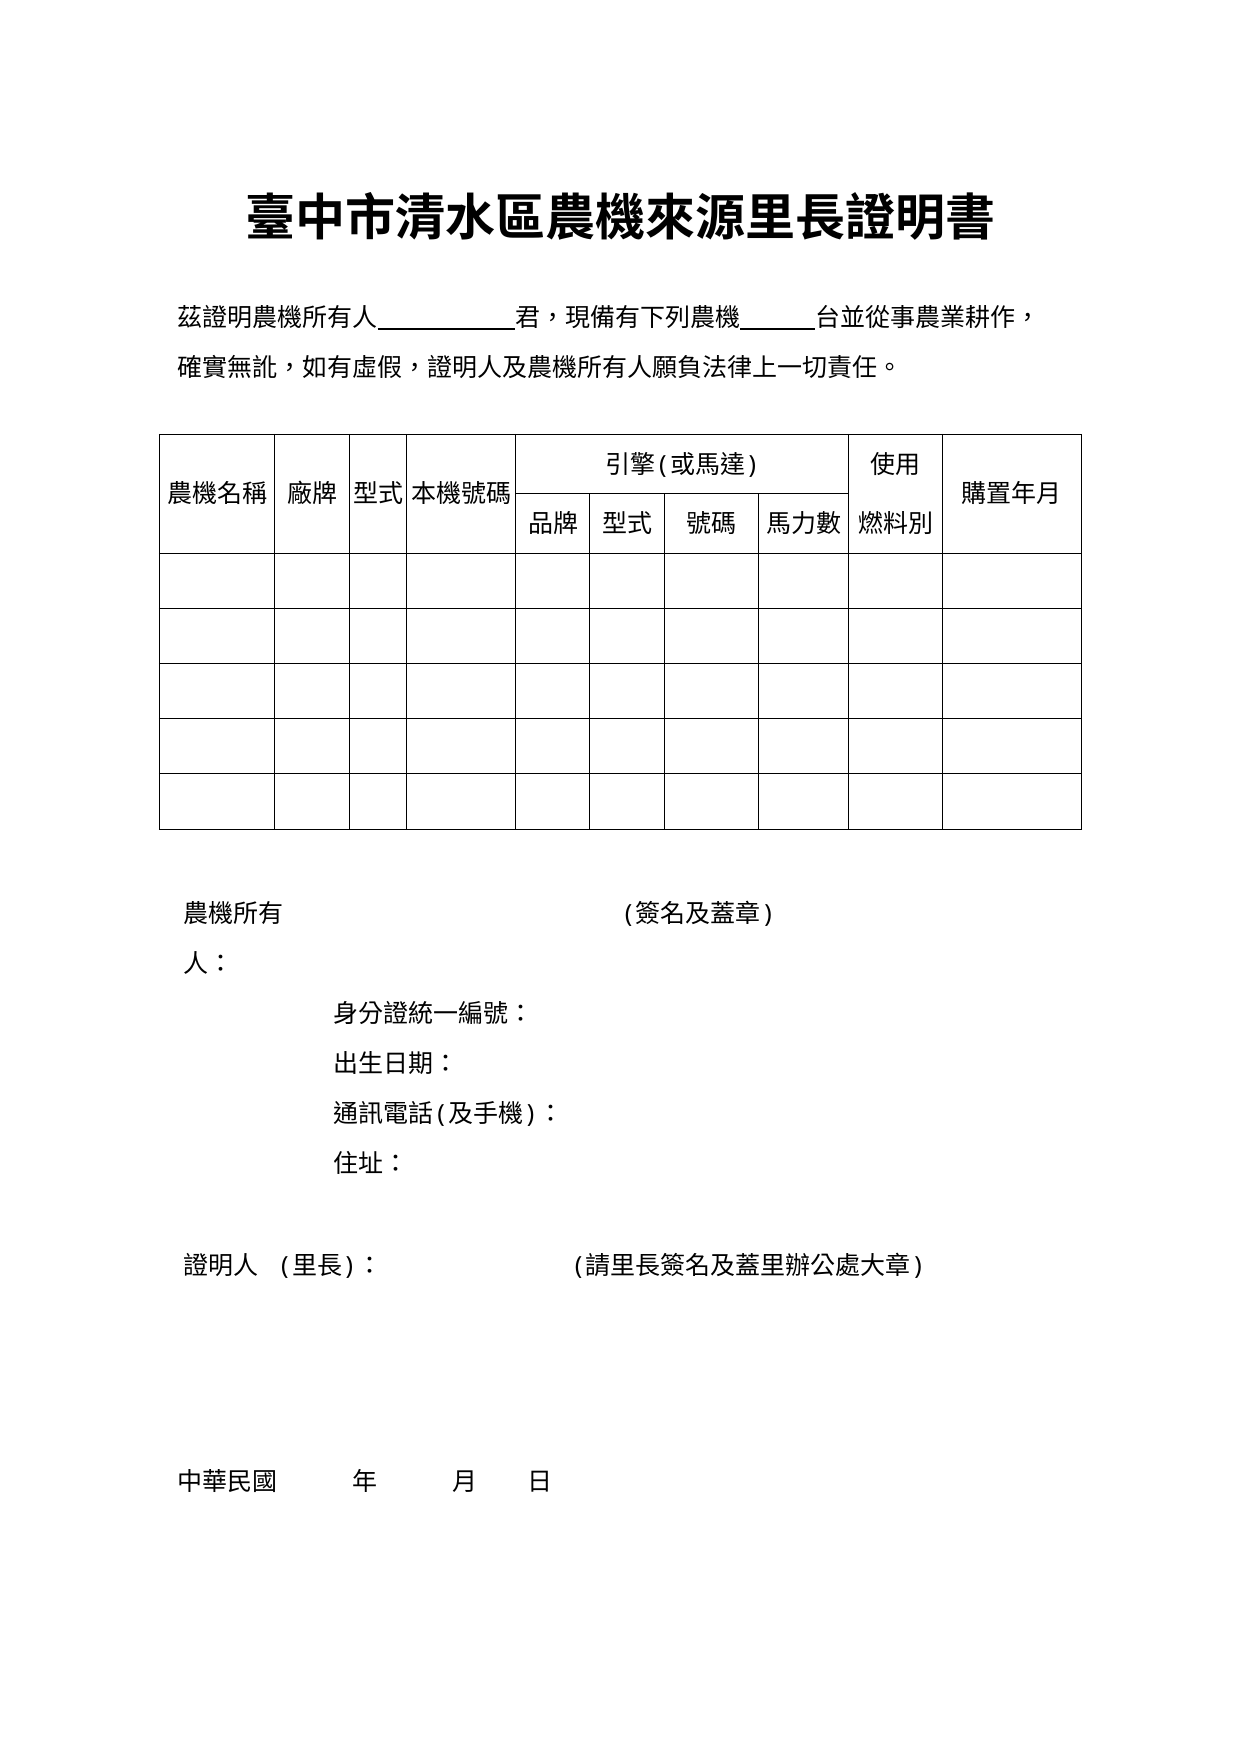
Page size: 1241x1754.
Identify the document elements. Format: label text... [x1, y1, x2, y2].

text 中華民國 年 月 日 [177, 1448, 1063, 1498]
table_cell [350, 774, 406, 828]
table_cell [830, 980, 1240, 1229]
table_cell [160, 554, 274, 608]
table_header 型式 [350, 435, 406, 552]
table_header [830, 880, 1240, 979]
table_cell 身分證統一編號： 出生日期： 通訊電話(及手機)： 住址： [330, 980, 618, 1229]
table_cell [274, 980, 330, 1229]
table_cell [759, 609, 848, 663]
table_cell [407, 719, 515, 773]
table_cell [759, 554, 848, 608]
table_cell [968, 1230, 1240, 1263]
table_cell [590, 774, 664, 828]
table_cell [350, 554, 406, 608]
table_cell [275, 719, 349, 773]
table_cell [759, 719, 848, 773]
table_cell [849, 664, 942, 718]
table_cell [275, 609, 349, 663]
table_cell [516, 554, 589, 608]
table_cell [516, 719, 589, 773]
table_cell [849, 719, 942, 773]
table_cell [590, 554, 664, 608]
table_cell [160, 774, 274, 828]
table_cell 證明人 [180, 1230, 274, 1298]
table_cell [407, 554, 515, 608]
table_cell [665, 774, 758, 828]
table_cell [943, 719, 1081, 773]
table_header 廠牌 [275, 435, 349, 552]
table_cell [943, 609, 1081, 663]
text 臺中市清水區農機來源里長證明書 [177, 177, 1063, 249]
table_cell [759, 664, 848, 718]
table_cell 馬力數 [759, 494, 848, 552]
table_cell [275, 554, 349, 608]
table_header (簽名及蓋章) [618, 880, 830, 979]
table_header 引擎(或馬達) [516, 435, 848, 493]
table_cell [943, 554, 1081, 608]
table_cell [350, 664, 406, 718]
table_cell [275, 664, 349, 718]
table_cell [160, 609, 274, 663]
table_cell [968, 1264, 1240, 1298]
table_cell [407, 664, 515, 718]
table_cell [849, 554, 942, 608]
table_header 本機號碼 [407, 435, 515, 552]
table_cell [180, 980, 274, 1229]
table_cell [350, 719, 406, 773]
table_cell [618, 980, 830, 1229]
table_cell [407, 774, 515, 828]
table_cell [665, 719, 758, 773]
table_cell [160, 664, 274, 718]
table_header 購置年月 [943, 435, 1081, 552]
table_cell [849, 774, 942, 828]
table_cell [516, 774, 589, 828]
table_cell [759, 774, 848, 828]
table_cell [943, 664, 1081, 718]
table_cell [590, 609, 664, 663]
table_cell [350, 609, 406, 663]
table_cell 品牌 [516, 494, 589, 552]
table_header [330, 880, 618, 979]
table_cell [943, 774, 1081, 828]
table_cell [590, 719, 664, 773]
table_cell [665, 554, 758, 608]
table_cell (里長)： [274, 1230, 568, 1298]
table_cell [516, 664, 589, 718]
table_cell [590, 664, 664, 718]
table_header 農機所有人： [180, 880, 330, 979]
table_cell (請里長簽名及蓋里辦公處大章) [568, 1230, 968, 1298]
table_cell [407, 609, 515, 663]
table_header 使用 燃料別 [849, 435, 942, 552]
table_cell 號碼 [665, 494, 758, 552]
table_cell [665, 609, 758, 663]
table_header 農機名稱 [160, 435, 274, 552]
table_cell [275, 774, 349, 828]
table_cell [160, 719, 274, 773]
table_cell [516, 609, 589, 663]
table_cell [665, 664, 758, 718]
text 茲證明農機所有人 君，現備有下列農機 台並從事農業耕作，確實無訛，如有虛假，證明人及農機所有人願負法律上一切責任。 [177, 284, 1063, 384]
table_cell [849, 609, 942, 663]
table_cell 型式 [590, 494, 664, 552]
